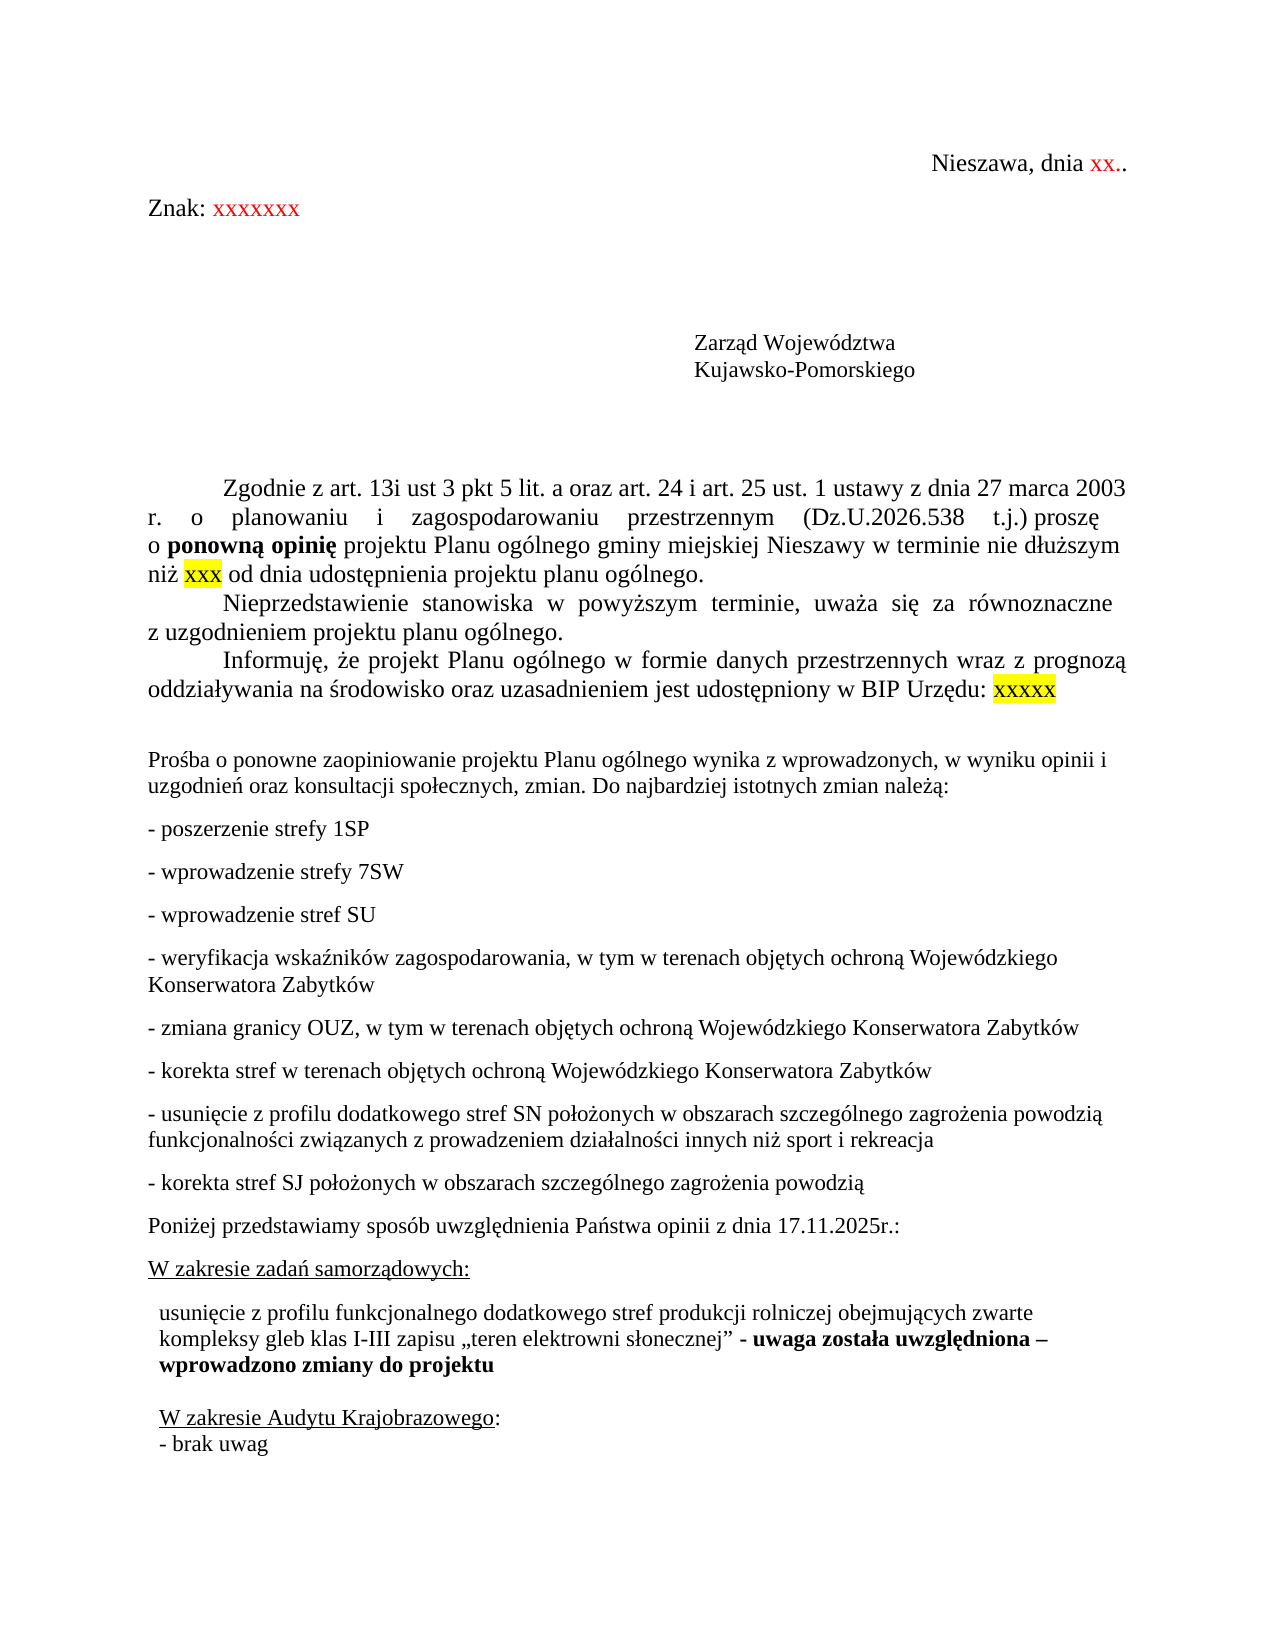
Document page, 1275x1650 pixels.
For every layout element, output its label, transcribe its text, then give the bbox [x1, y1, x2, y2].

text Prośba o ponowne zaopiniowanie projektu Planu ogólnego wynika z wprowadzonych, w wyniku opinii i uzgodnień oraz konsultacji społecznych, zmian. Do najbardziej istotnych zmian należą: [148, 746, 1127, 798]
text - zmiana granicy OUZ, w tym w terenach objętych ochroną Wojewódzkiego Konserwatora Zabytków [148, 1014, 1127, 1040]
text Zgodnie z art. 13i ust 3 pkt 5 lit. a oraz art. 24 i art. 25 ust. 1 ustawy z dnia 27 marca 2003 r. o planowaniu i zagospodarowaniu przestrzennym (Dz.U.2026.538 t.j.) proszę o ponowną opinię projektu Planu ogólnego gminy miejskiej Nieszawy w terminie nie dłuższym niż xxx od dnia udostępnienia projektu planu ogólnego. [148, 473, 1127, 588]
table_header usunięcie z profilu funkcjonalnego dodatkowego stref produkcji rolniczej obejmujących zwarte kompleksy gleb klas I-III zapisu „teren elektrowni słonecznej” - uwaga została uwzględniona – wprowadzono zmiany do projektu W zakresie Audytu Krajobrazowego: - brak uwag [148, 1299, 1074, 1457]
text Kujawsko-Pomorskiego [694, 356, 1127, 382]
text Poniżej przedstawiamy sposób uwzględnienia Państwa opinii z dnia 17.11.2025r.: [148, 1212, 1127, 1238]
text Informuję, że projekt Planu ogólnego w formie danych przestrzennych wraz z prognozą oddziaływania na środowisko oraz uzasadnieniem jest udostępniony w BIP Urzędu: xxxxx [148, 645, 1127, 703]
text - weryfikacja wskaźników zagospodarowania, w tym w terenach objętych ochroną Wojewódzkiego Konserwatora Zabytków [148, 944, 1127, 997]
text - usunięcie z profilu dodatkowego stref SN położonych w obszarach szczególnego zagrożenia powodzią funkcjonalności związanych z prowadzeniem działalności innych niż sport i rekreacja [148, 1100, 1127, 1152]
text - korekta stref w terenach objętych ochroną Wojewódzkiego Konserwatora Zabytków [148, 1057, 1127, 1083]
text - korekta stref SJ położonych w obszarach szczególnego zagrożenia powodzią [148, 1169, 1127, 1195]
text Znak: xxxxxxx [148, 193, 1127, 222]
text - wprowadzenie strefy 7SW [148, 858, 1127, 884]
text Nieszawa, dnia xx.. [148, 148, 1127, 176]
text W zakresie zadań samorządowych: [148, 1255, 1127, 1281]
text Nieprzedstawienie stanowiska w powyższym terminie, uważa się za równoznaczne z uzgodnieniem projektu planu ogólnego. [148, 588, 1127, 645]
text - wprowadzenie stref SU [148, 901, 1127, 928]
text - poszerzenie strefy 1SP [148, 815, 1127, 842]
text Zarząd Województwa [694, 329, 1127, 356]
